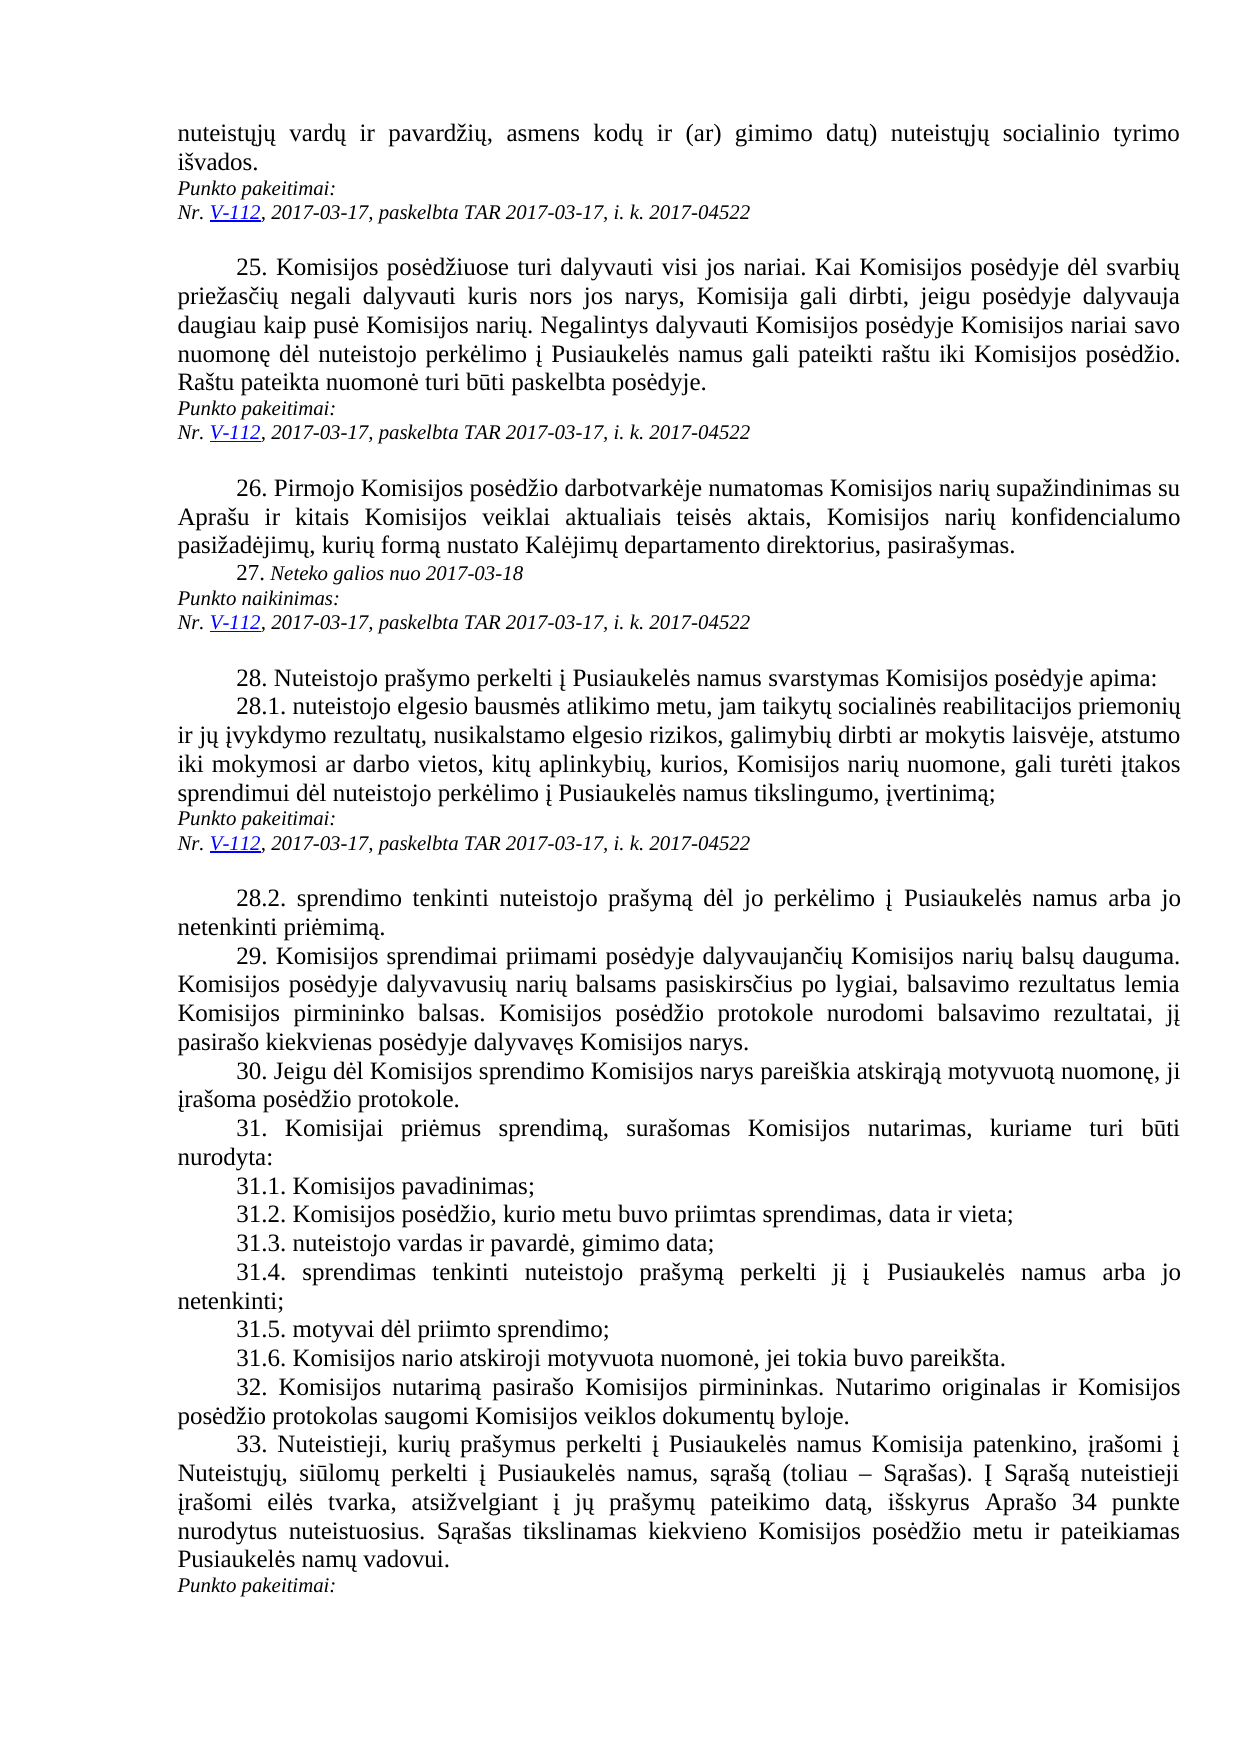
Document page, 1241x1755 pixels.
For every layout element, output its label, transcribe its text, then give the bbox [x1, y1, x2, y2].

text 28.2. sprendimo tenkinti nuteistojo prašymą dėl jo perkėlimo į Pusiaukelės namus arba jo netenkinti priėmimą. [177, 883, 1181, 941]
text 29. Komisijos sprendimai priimami posėdyje dalyvaujančių Komisijos narių balsų dauguma. Komisijos posėdyje dalyvavusių narių balsams pasiskirsčius po lygiai, balsavimo rezultatus lemia Komisijos pirmininko balsas. Komisijos posėdžio protokole nurodomi balsavimo rezultatai, jį pasirašo kiekvienas posėdyje dalyvavęs Komisijos narys. [177, 941, 1181, 1056]
text 28. Nuteistojo prašymo perkelti į Pusiaukelės namus svarstymas Komisijos posėdyje apima: [177, 663, 1181, 691]
text nuteistųjų vardų ir pavardžių, asmens kodų ir (ar) gimimo datų) nuteistųjų socialinio tyrimo išvados. [177, 118, 1181, 176]
text 32. Komisijos nutarimą pasirašo Komisijos pirmininkas. Nutarimo originalas ir Komisijos posėdžio protokolas saugomi Komisijos veiklos dokumentų byloje. [177, 1372, 1181, 1429]
text Nr. V-112, 2017-03-17, paskelbta TAR 2017-03-17, i. k. 2017-04522 [177, 200, 1181, 224]
text 31.5. motyvai dėl priimto sprendimo; [177, 1314, 1181, 1343]
text Punkto pakeitimai: [177, 176, 1181, 200]
text 31.4. sprendimas tenkinti nuteistojo prašymą perkelti jį į Pusiaukelės namus arba jo netenkinti; [177, 1257, 1181, 1314]
text 31.6. Komisijos nario atskiroji motyvuota nuomonė, jei tokia buvo pareikšta. [177, 1343, 1181, 1372]
text 26. Pirmojo Komisijos posėdžio darbotvarkėje numatomas Komisijos narių supažindinimas su Aprašu ir kitais Komisijos veiklai aktualiais teisės aktais, Komisijos narių konfidencialumo pasižadėjimų, kurių formą nustato Kalėjimų departamento direktorius, pasirašymas. [177, 473, 1181, 559]
text Punkto naikinimas: [177, 586, 1181, 610]
text Punkto pakeitimai: [177, 396, 1181, 420]
text Punkto pakeitimai: [177, 806, 1181, 830]
text Punkto pakeitimai: [177, 1573, 1181, 1597]
text 25. Komisijos posėdžiuose turi dalyvauti visi jos nariai. Kai Komisijos posėdyje dėl svarbių priežasčių negali dalyvauti kuris nors jos narys, Komisija gali dirbti, jeigu posėdyje dalyvauja daugiau kaip pusė Komisijos narių. Negalintys dalyvauti Komisijos posėdyje Komisijos nariai savo nuomonę dėl nuteistojo perkėlimo į Pusiaukelės namus gali pateikti raštu iki Komisijos posėdžio. Raštu pateikta nuomonė turi būti paskelbta posėdyje. [177, 252, 1181, 396]
text Nr. V-112, 2017-03-17, paskelbta TAR 2017-03-17, i. k. 2017-04522 [177, 830, 1181, 854]
text Nr. V-112, 2017-03-17, paskelbta TAR 2017-03-17, i. k. 2017-04522 [177, 420, 1181, 444]
text 30. Jeigu dėl Komisijos sprendimo Komisijos narys pareiškia atskirąją motyvuotą nuomonę, ji įrašoma posėdžio protokole. [177, 1056, 1181, 1113]
text 31. Komisijai priėmus sprendimą, surašomas Komisijos nutarimas, kuriame turi būti nurodyta: [177, 1113, 1181, 1171]
text 27. Neteko galios nuo 2017-03-18 [177, 559, 1181, 586]
text 31.2. Komisijos posėdžio, kurio metu buvo priimtas sprendimas, data ir vieta; [177, 1199, 1181, 1228]
text Nr. V-112, 2017-03-17, paskelbta TAR 2017-03-17, i. k. 2017-04522 [177, 610, 1181, 634]
text 33. Nuteistieji, kurių prašymus perkelti į Pusiaukelės namus Komisija patenkino, įrašomi į Nuteistųjų, siūlomų perkelti į Pusiaukelės namus, sąrašą (toliau – Sąrašas). Į Sąrašą nuteistieji įrašomi eilės tvarka, atsižvelgiant į jų prašymų pateikimo datą, išskyrus Aprašo 34 punkte nurodytus nuteistuosius. Sąrašas tikslinamas kiekvieno Komisijos posėdžio metu ir pateikiamas Pusiaukelės namų vadovui. [177, 1429, 1181, 1573]
text 28.1. nuteistojo elgesio bausmės atlikimo metu, jam taikytų socialinės reabilitacijos priemonių ir jų įvykdymo rezultatų, nusikalstamo elgesio rizikos, galimybių dirbti ar mokytis laisvėje, atstumo iki mokymosi ar darbo vietos, kitų aplinkybių, kurios, Komisijos narių nuomone, gali turėti įtakos sprendimui dėl nuteistojo perkėlimo į Pusiaukelės namus tikslingumo, įvertinimą; [177, 691, 1181, 806]
text 31.3. nuteistojo vardas ir pavardė, gimimo data; [177, 1228, 1181, 1257]
text 31.1. Komisijos pavadinimas; [177, 1171, 1181, 1199]
